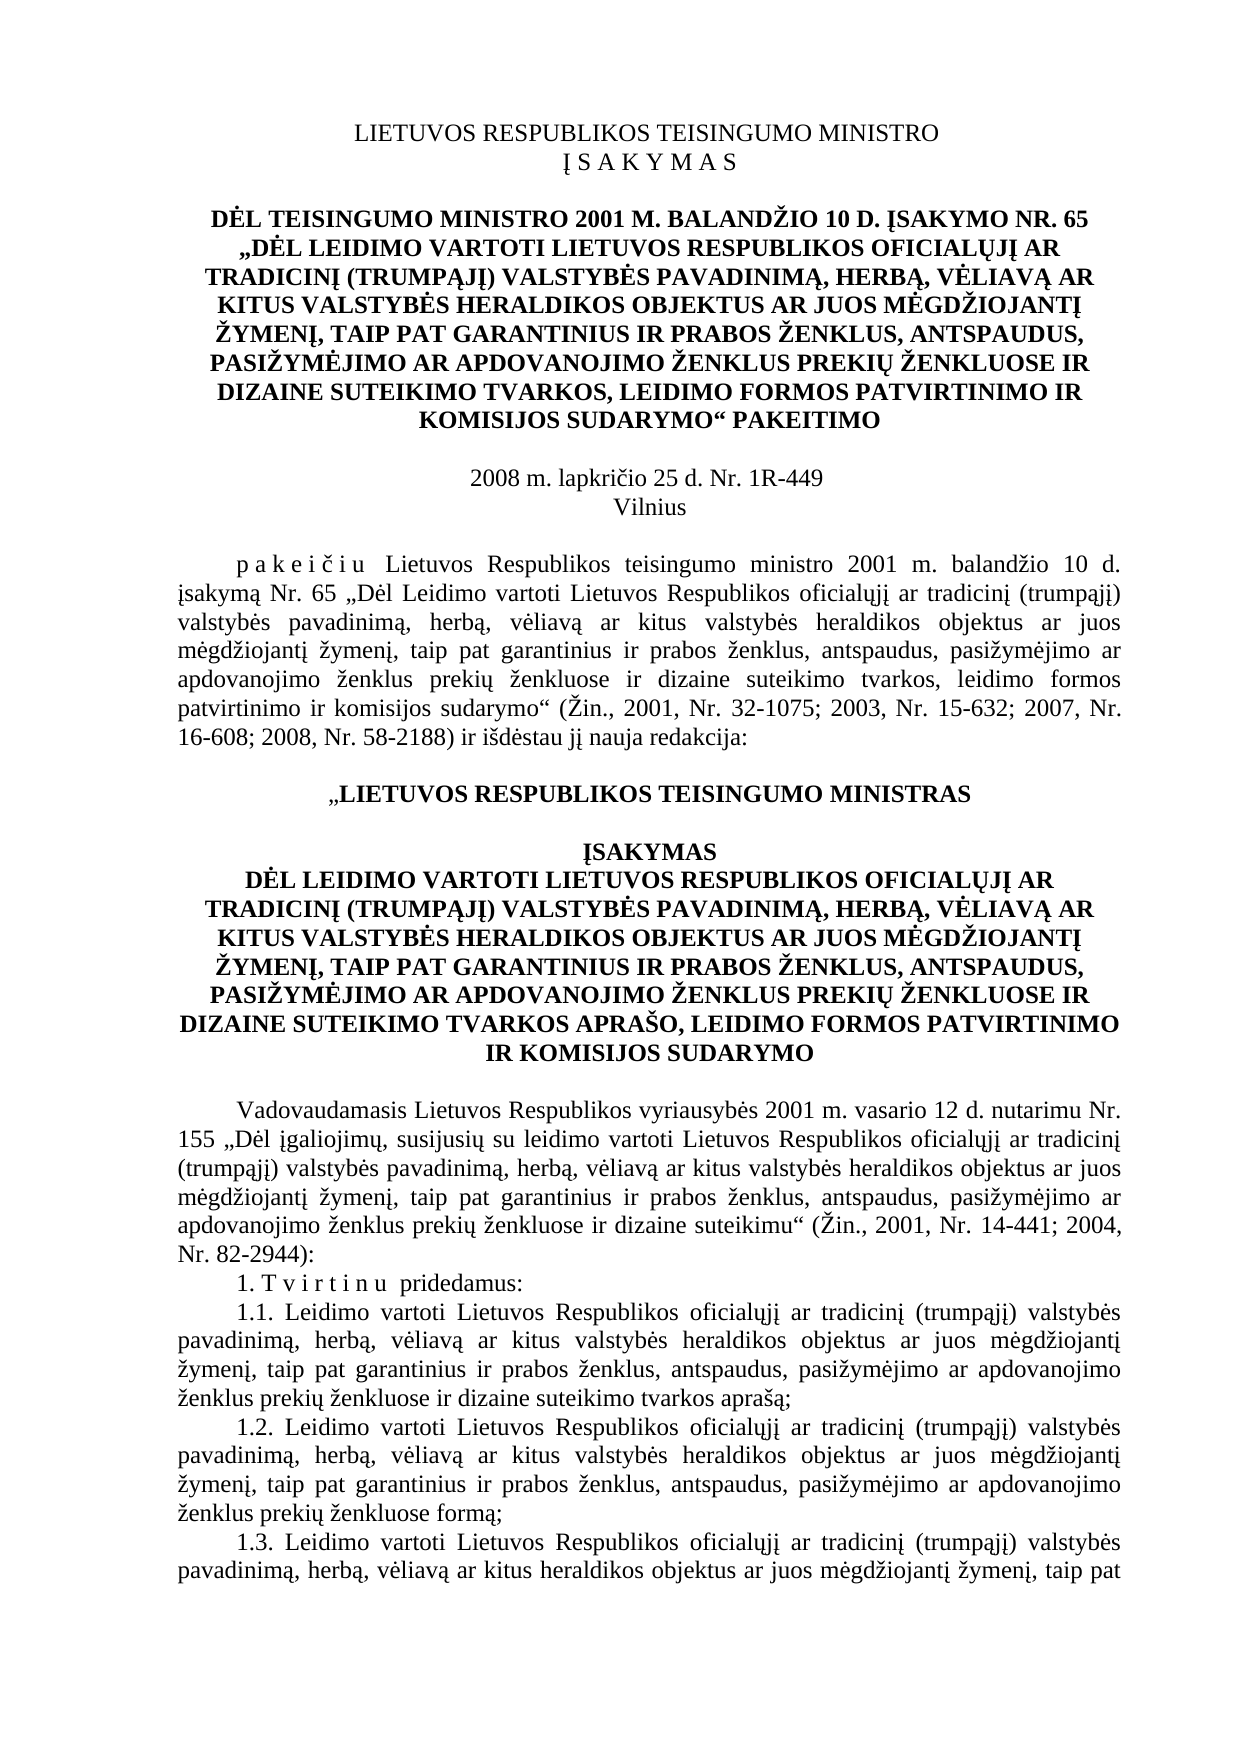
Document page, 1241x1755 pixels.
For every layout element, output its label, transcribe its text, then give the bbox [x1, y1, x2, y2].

text LIETUVOS RESPUBLIKOS TEISINGUMO MINISTRO [177, 118, 1122, 147]
text Vadovaudamasis Lietuvos Respublikos vyriausybės 2001 m. vasario 12 d. nutarimu Nr. 155 „Dėl įgaliojimų, susijusių su leidimo vartoti Lietuvos Respublikos oficialųjį ar tradicinį (trumpąjį) valstybės pavadinimą, herbą, vėliavą ar kitus valstybės heraldikos objektus ar juos mėgdžiojantį žymenį, taip pat garantinius ir prabos ženklus, antspaudus, pasižymėjimo ar apdovanojimo ženklus prekių ženkluose ir dizaine suteikimu“ (Žin., 2001, Nr. 14-441; 2004, Nr. 82-2944): [177, 1096, 1122, 1268]
text 1.3. Leidimo vartoti Lietuvos Respublikos oficialųjį ar tradicinį (trumpąjį) valstybės pavadinimą, herbą, vėliavą ar kitus heraldikos objektus ar juos mėgdžiojantį žymenį, taip pat [177, 1527, 1122, 1584]
text pakeičiu Lietuvos Respublikos teisingumo ministro 2001 m. balandžio 10 d. įsakymą Nr. 65 „Dėl Leidimo vartoti Lietuvos Respublikos oficialųjį ar tradicinį (trumpąjį) valstybės pavadinimą, herbą, vėliavą ar kitus valstybės heraldikos objektus ar juos mėgdžiojantį žymenį, taip pat garantinius ir prabos ženklus, antspaudus, pasižymėjimo ar apdovanojimo ženklus prekių ženkluose ir dizaine suteikimo tvarkos, leidimo formos patvirtinimo ir komisijos sudarymo“ (Žin., 2001, Nr. 32-1075; 2003, Nr. 15-632; 2007, Nr. 16-608; 2008, Nr. 58-2188) ir išdėstau jį nauja redakcija: [177, 549, 1122, 751]
text „LIETUVOS RESPUBLIKOS TEISINGUMO MINISTRAS [177, 779, 1122, 808]
text ĮSAKYMAS [177, 147, 1122, 176]
text DĖL TEISINGUMO MINISTRO 2001 M. BALANDŽIO 10 D. ĮSAKYMO NR. 65 „DĖL LEIDIMO VARTOTI LIETUVOS RESPUBLIKOS OFICIALŲJĮ AR TRADICINĮ (TRUMPĄJĮ) VALSTYBĖS PAVADINIMĄ, HERBĄ, VĖLIAVĄ AR KITUS VALSTYBĖS HERALDIKOS OBJEKTUS AR JUOS MĖGDŽIOJANTĮ ŽYMENĮ, TAIP PAT GARANTINIUS IR PRABOS ŽENKLUS, ANTSPAUDUS, PASIŽYMĖJIMO AR APDOVANOJIMO ŽENKLUS PREKIŲ ŽENKLUOSE IR DIZAINE SUTEIKIMO TVARKOS, LEIDIMO FORMOS PATVIRTINIMO IR KOMISIJOS SUDARYMO“ PAKEITIMO [177, 204, 1122, 434]
text 1.1. Leidimo vartoti Lietuvos Respublikos oficialųjį ar tradicinį (trumpąjį) valstybės pavadinimą, herbą, vėliavą ar kitus valstybės heraldikos objektus ar juos mėgdžiojantį žymenį, taip pat garantinius ir prabos ženklus, antspaudus, pasižymėjimo ar apdovanojimo ženklus prekių ženkluose ir dizaine suteikimo tvarkos aprašą; [177, 1297, 1122, 1412]
text ĮSAKYMAS [177, 837, 1122, 866]
text 1.2. Leidimo vartoti Lietuvos Respublikos oficialųjį ar tradicinį (trumpąjį) valstybės pavadinimą, herbą, vėliavą ar kitus valstybės heraldikos objektus ar juos mėgdžiojantį žymenį, taip pat garantinius ir prabos ženklus, antspaudus, pasižymėjimo ar apdovanojimo ženklus prekių ženkluose formą; [177, 1412, 1122, 1527]
text DĖL LEIDIMO VARTOTI LIETUVOS RESPUBLIKOS OFICIALŲJĮ AR TRADICINĮ (TRUMPĄJĮ) VALSTYBĖS PAVADINIMĄ, HERBĄ, VĖLIAVĄ AR KITUS VALSTYBĖS HERALDIKOS OBJEKTUS AR JUOS MĖGDŽIOJANTĮ ŽYMENĮ, TAIP PAT GARANTINIUS IR PRABOS ŽENKLUS, ANTSPAUDUS, PASIŽYMĖJIMO AR APDOVANOJIMO ŽENKLUS PREKIŲ ŽENKLUOSE IR DIZAINE SUTEIKIMO TVARKOS APRAŠO, LEIDIMO FORMOS PATVIRTINIMO IR KOMISIJOS SUDARYMO [177, 866, 1122, 1067]
text 2008 m. lapkričio 25 d. Nr. 1R-449 [177, 463, 1122, 492]
text Vilnius [177, 492, 1122, 521]
text 1. Tvirtinu pridedamus: [177, 1268, 1122, 1297]
